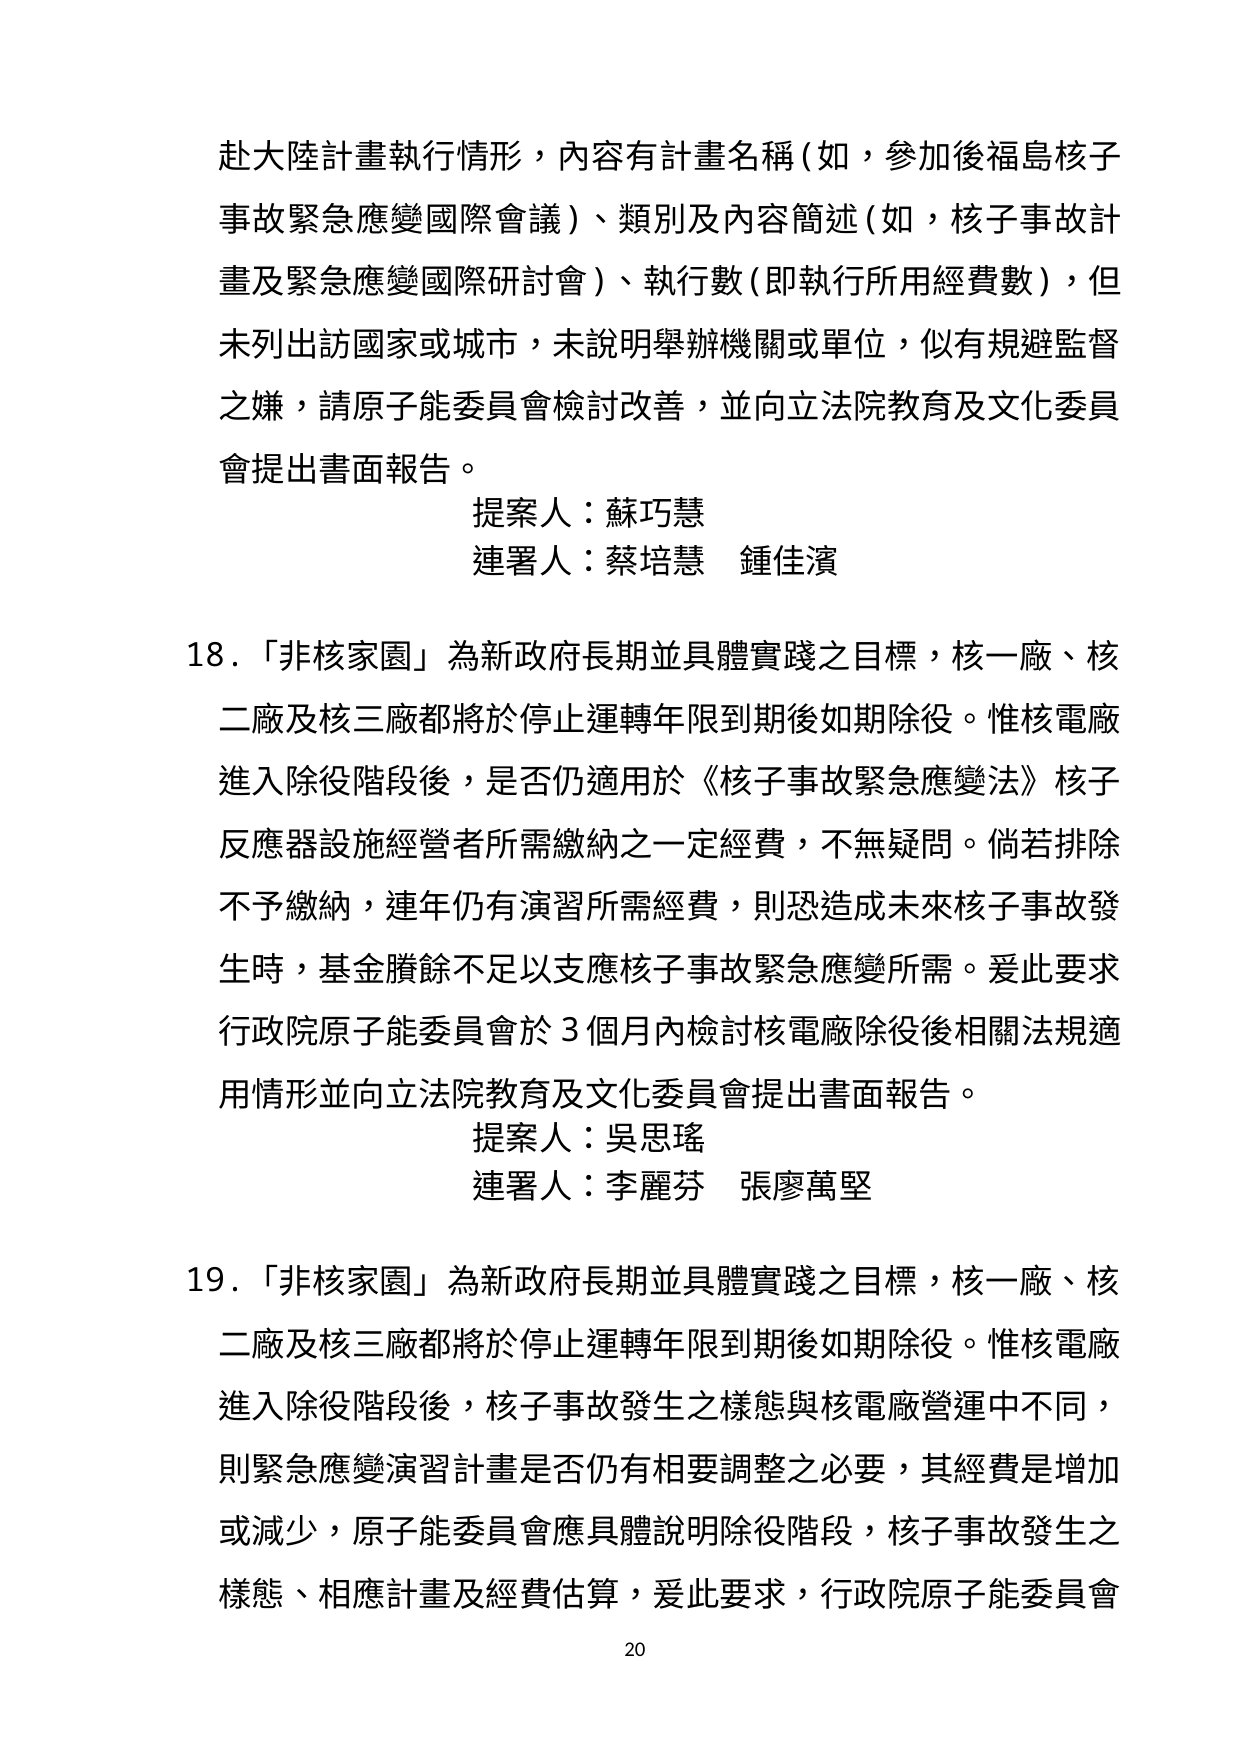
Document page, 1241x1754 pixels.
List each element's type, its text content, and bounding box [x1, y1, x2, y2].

text 19.「非核家園」為新政府長期並具體實踐之目標，核一廠、核二廠及核三廠都將於停止運轉年限到期後如期除役。惟核電廠進入除役階段後，核子事故發生之樣態與核電廠營運中不同，則緊急應變演習計畫是否仍有相要調整之必要，其經費是增加或減少，原子能委員會應具體說明除役階段，核子事故發生之樣態、相應計畫及經費估算，爰此要求，行政院原子能委員會 [185, 1237, 1122, 1612]
text 赴大陸計畫執行情形，內容有計畫名稱(如，參加後福島核子事故緊急應變國際會議)、類別及內容簡述(如，核子事故計畫及緊急應變國際研討會)、執行數(即執行所用經費數)，但未列出訪國家或城市，未說明舉辦機關或單位，似有規避監督之嫌，請原子能委員會檢討改善，並向立法院教育及文化委員會提出書面報告。 [185, 112, 1122, 487]
text 提案人：吳思瑤 [472, 1112, 1122, 1160]
text 18.「非核家園」為新政府長期並具體實踐之目標，核一廠、核二廠及核三廠都將於停止運轉年限到期後如期除役。惟核電廠進入除役階段後，是否仍適用於《核子事故緊急應變法》核子反應器設施經營者所需繳納之一定經費，不無疑問。倘若排除不予繳納，連年仍有演習所需經費，則恐造成未來核子事故發生時，基金賸餘不足以支應核子事故緊急應變所需。爰此要求行政院原子能委員會於3個月內檢討核電廠除役後相關法規適用情形並向立法院教育及文化委員會提出書面報告。 [185, 612, 1122, 1112]
text 連署人：李麗芬 張廖萬堅 [472, 1160, 1122, 1208]
text 提案人：蘇巧慧 [472, 487, 1122, 535]
text 連署人：蔡培慧 鍾佳濱 [472, 535, 1122, 583]
